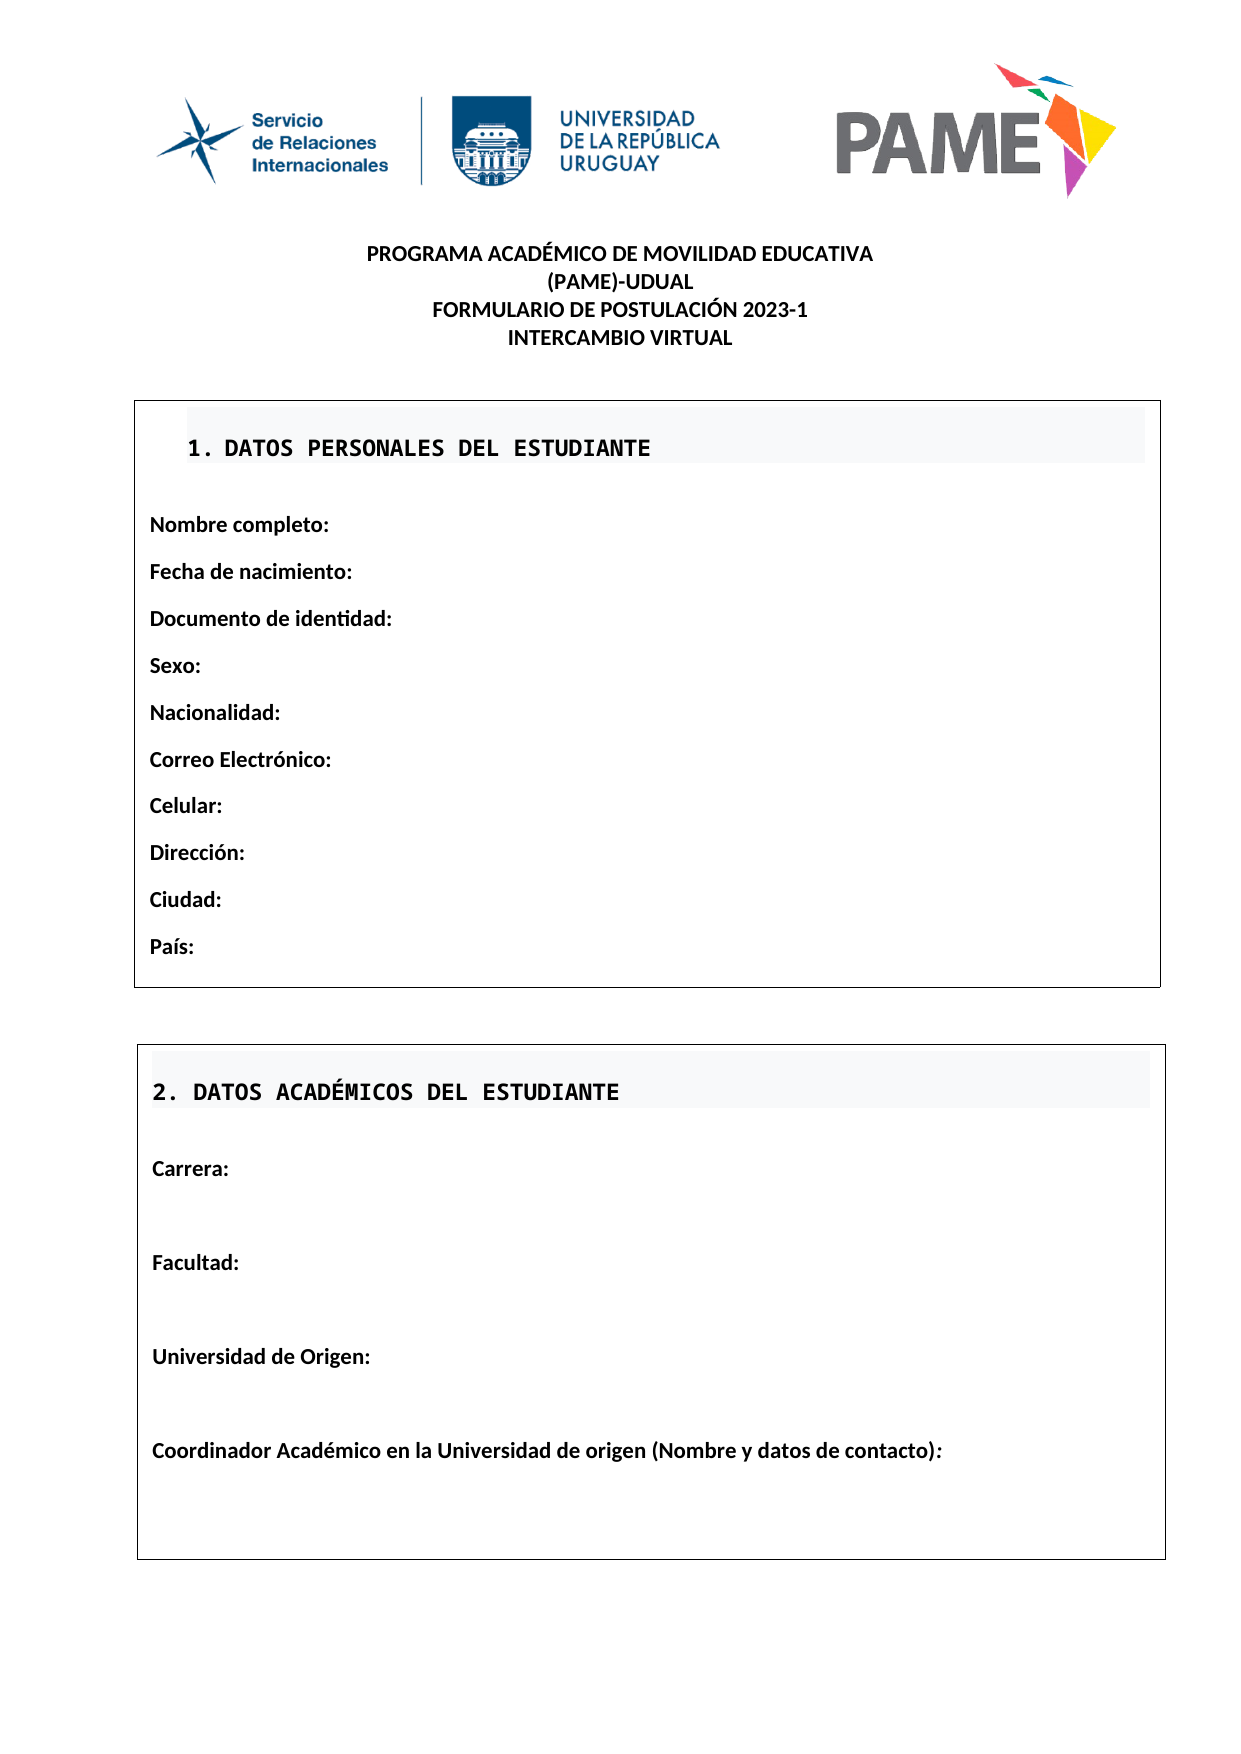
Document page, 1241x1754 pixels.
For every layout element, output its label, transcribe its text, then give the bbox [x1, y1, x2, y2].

text Facultad: [152, 1248, 1150, 1276]
text Documento de identidad: [149, 604, 1145, 632]
text Carrera: [152, 1154, 1150, 1182]
text Nacionalidad: [149, 698, 1145, 726]
text Dirección: [149, 838, 1145, 867]
picture [823, 41, 1124, 231]
text 2. DATOS ACADÉMICOS DEL ESTUDIANTE [152, 1051, 1150, 1108]
text Correo Electrónico: [149, 745, 1145, 773]
list DATOS PERSONALES DEL ESTUDIANTE [187, 407, 1145, 463]
text Sexo: [149, 651, 1145, 679]
text Fecha de nacimiento: [149, 557, 1145, 585]
text País: [149, 932, 1145, 960]
text Celular: [149, 792, 1145, 820]
text Ciudad: [149, 885, 1145, 913]
text Nombre completo: [149, 510, 1145, 538]
text Coordinador Académico en la Universidad de origen (Nombre y datos de contacto): [152, 1436, 1150, 1464]
text Universidad de Origen: [152, 1342, 1150, 1370]
picture [118, 64, 757, 217]
